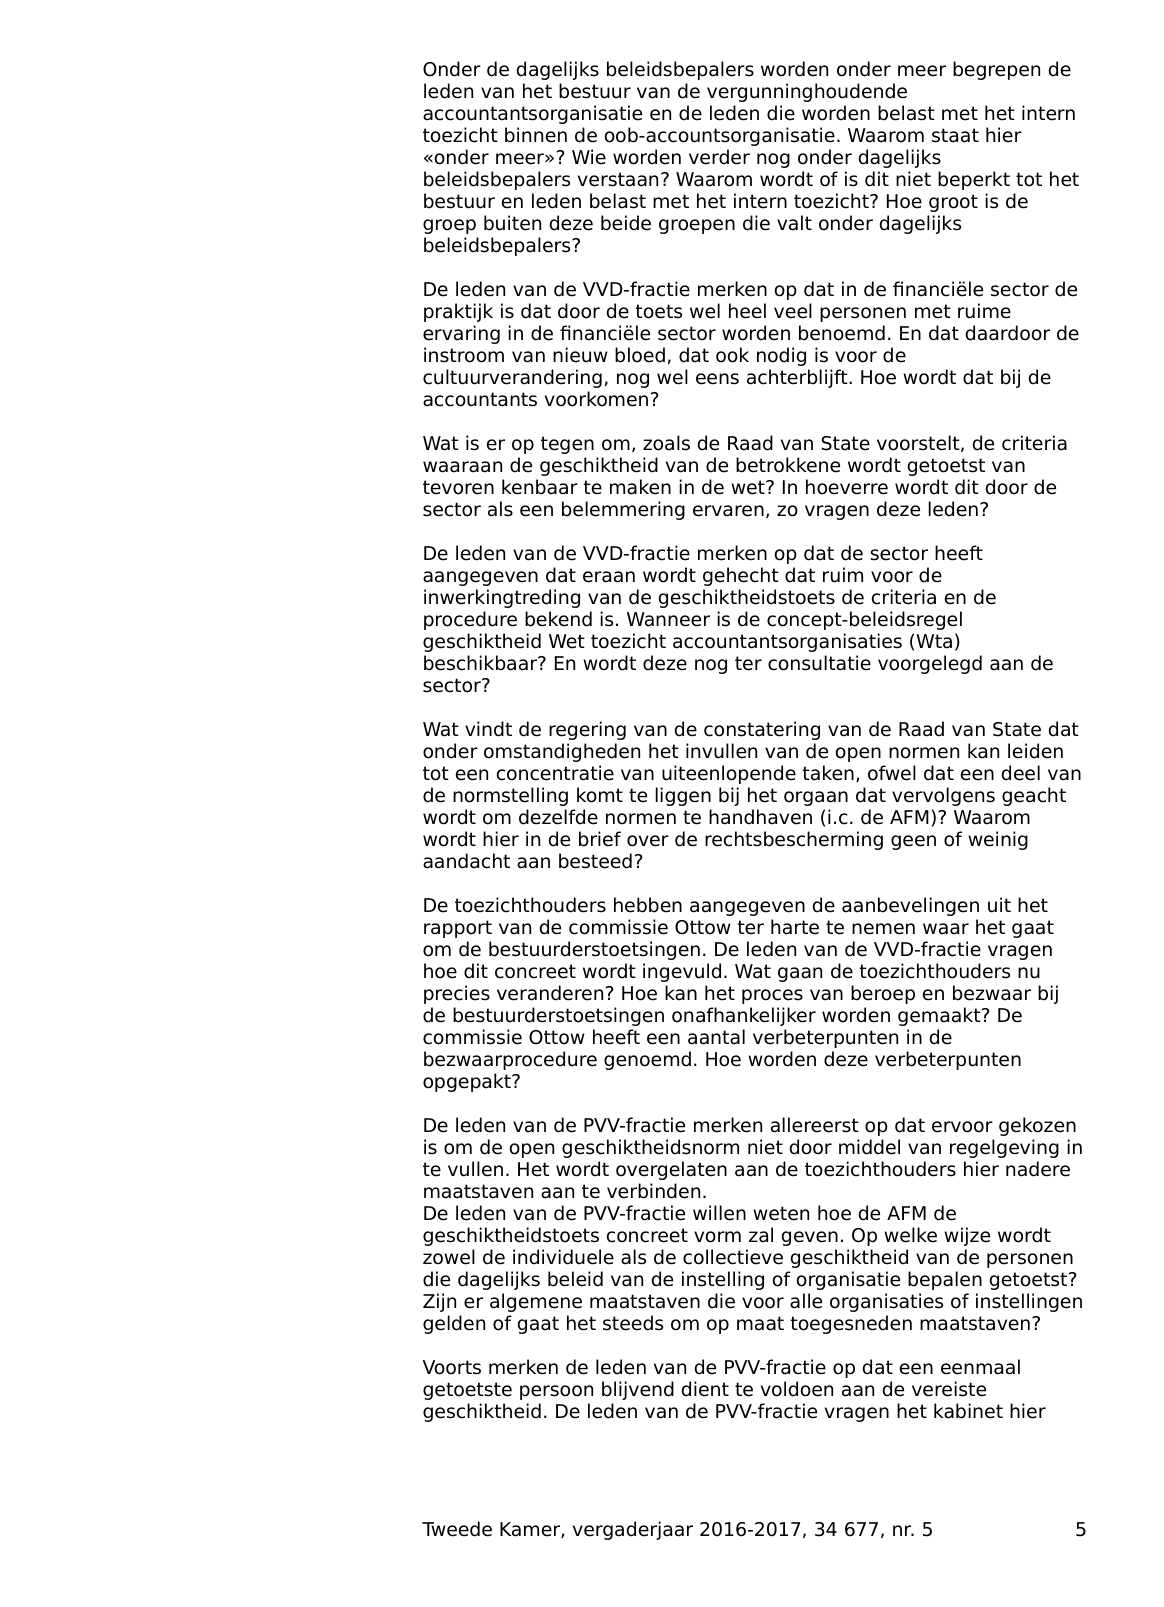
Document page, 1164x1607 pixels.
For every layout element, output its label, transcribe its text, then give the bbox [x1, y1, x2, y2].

text De toezichthouders hebben aangegeven de aanbevelingen uit het rapport van de commissie Ottow ter harte te nemen waar het gaat om de bestuurderstoetsingen. De leden van de VVD-fractie vragen hoe dit concreet wordt ingevuld. Wat gaan de toezichthouders nu precies veranderen? Hoe kan het proces van beroep en bezwaar bij de bestuurderstoetsingen onafhankelijker worden gemaakt? De commissie Ottow heeft een aantal verbeterpunten in de bezwaarprocedure genoemd. Hoe worden deze verbeterpunten opgepakt? [422, 895, 1087, 1093]
text Voorts merken de leden van de PVV-fractie op dat een eenmaal getoetste persoon blijvend dient te voldoen aan de vereiste geschiktheid. De leden van de PVV-fractie vragen het kabinet hier [422, 1357, 1087, 1423]
text De leden van de PVV-fractie merken allereerst op dat ervoor gekozen is om de open geschiktheidsnorm niet door middel van regelgeving in te vullen. Het wordt overgelaten aan de toezichthouders hier nadere maatstaven aan te verbinden. [422, 1115, 1087, 1203]
text Wat is er op tegen om, zoals de Raad van State voorstelt, de criteria waaraan de geschiktheid van de betrokkene wordt getoetst van tevoren kenbaar te maken in de wet? In hoeverre wordt dit door de sector als een belemmering ervaren, zo vragen deze leden? [422, 433, 1087, 521]
text De leden van de PVV-fractie willen weten hoe de AFM de geschiktheidstoets concreet vorm zal geven. Op welke wijze wordt zowel de individuele als de collectieve geschiktheid van de personen die dagelijks beleid van de instelling of organisatie bepalen getoetst? Zijn er algemene maatstaven die voor alle organisaties of instellingen gelden of gaat het steeds om op maat toegesneden maatstaven? [422, 1203, 1087, 1335]
text De leden van de VVD-fractie merken op dat in de financiële sector de praktijk is dat door de toets wel heel veel personen met ruime ervaring in de financiële sector worden benoemd. En dat daardoor de instroom van nieuw bloed, dat ook nodig is voor de cultuurverandering, nog wel eens achterblijft. Hoe wordt dat bij de accountants voorkomen? [422, 279, 1087, 411]
text Wat vindt de regering van de constatering van de Raad van State dat onder omstandigheden het invullen van de open normen kan leiden tot een concentratie van uiteenlopende taken, ofwel dat een deel van de normstelling komt te liggen bij het orgaan dat vervolgens geacht wordt om dezelfde normen te handhaven (i.c. de AFM)? Waarom wordt hier in de brief over de rechtsbescherming geen of weinig aandacht aan besteed? [422, 719, 1087, 873]
text De leden van de VVD-fractie merken op dat de sector heeft aangegeven dat eraan wordt gehecht dat ruim voor de inwerkingtreding van de geschiktheidstoets de criteria en de procedure bekend is. Wanneer is de concept-beleidsregel geschiktheid Wet toezicht accountantsorganisaties (Wta) beschikbaar? En wordt deze nog ter consultatie voorgelegd aan de sector? [422, 543, 1087, 697]
text Onder de dagelijks beleidsbepalers worden onder meer begrepen de leden van het bestuur van de vergunninghoudende accountantsorganisatie en de leden die worden belast met het intern toezicht binnen de oob-accountsorganisatie. Waarom staat hier «onder meer»? Wie worden verder nog onder dagelijks beleidsbepalers verstaan? Waarom wordt of is dit niet beperkt tot het bestuur en leden belast met het intern toezicht? Hoe groot is de groep buiten deze beide groepen die valt onder dagelijks beleidsbepalers? [422, 59, 1087, 257]
